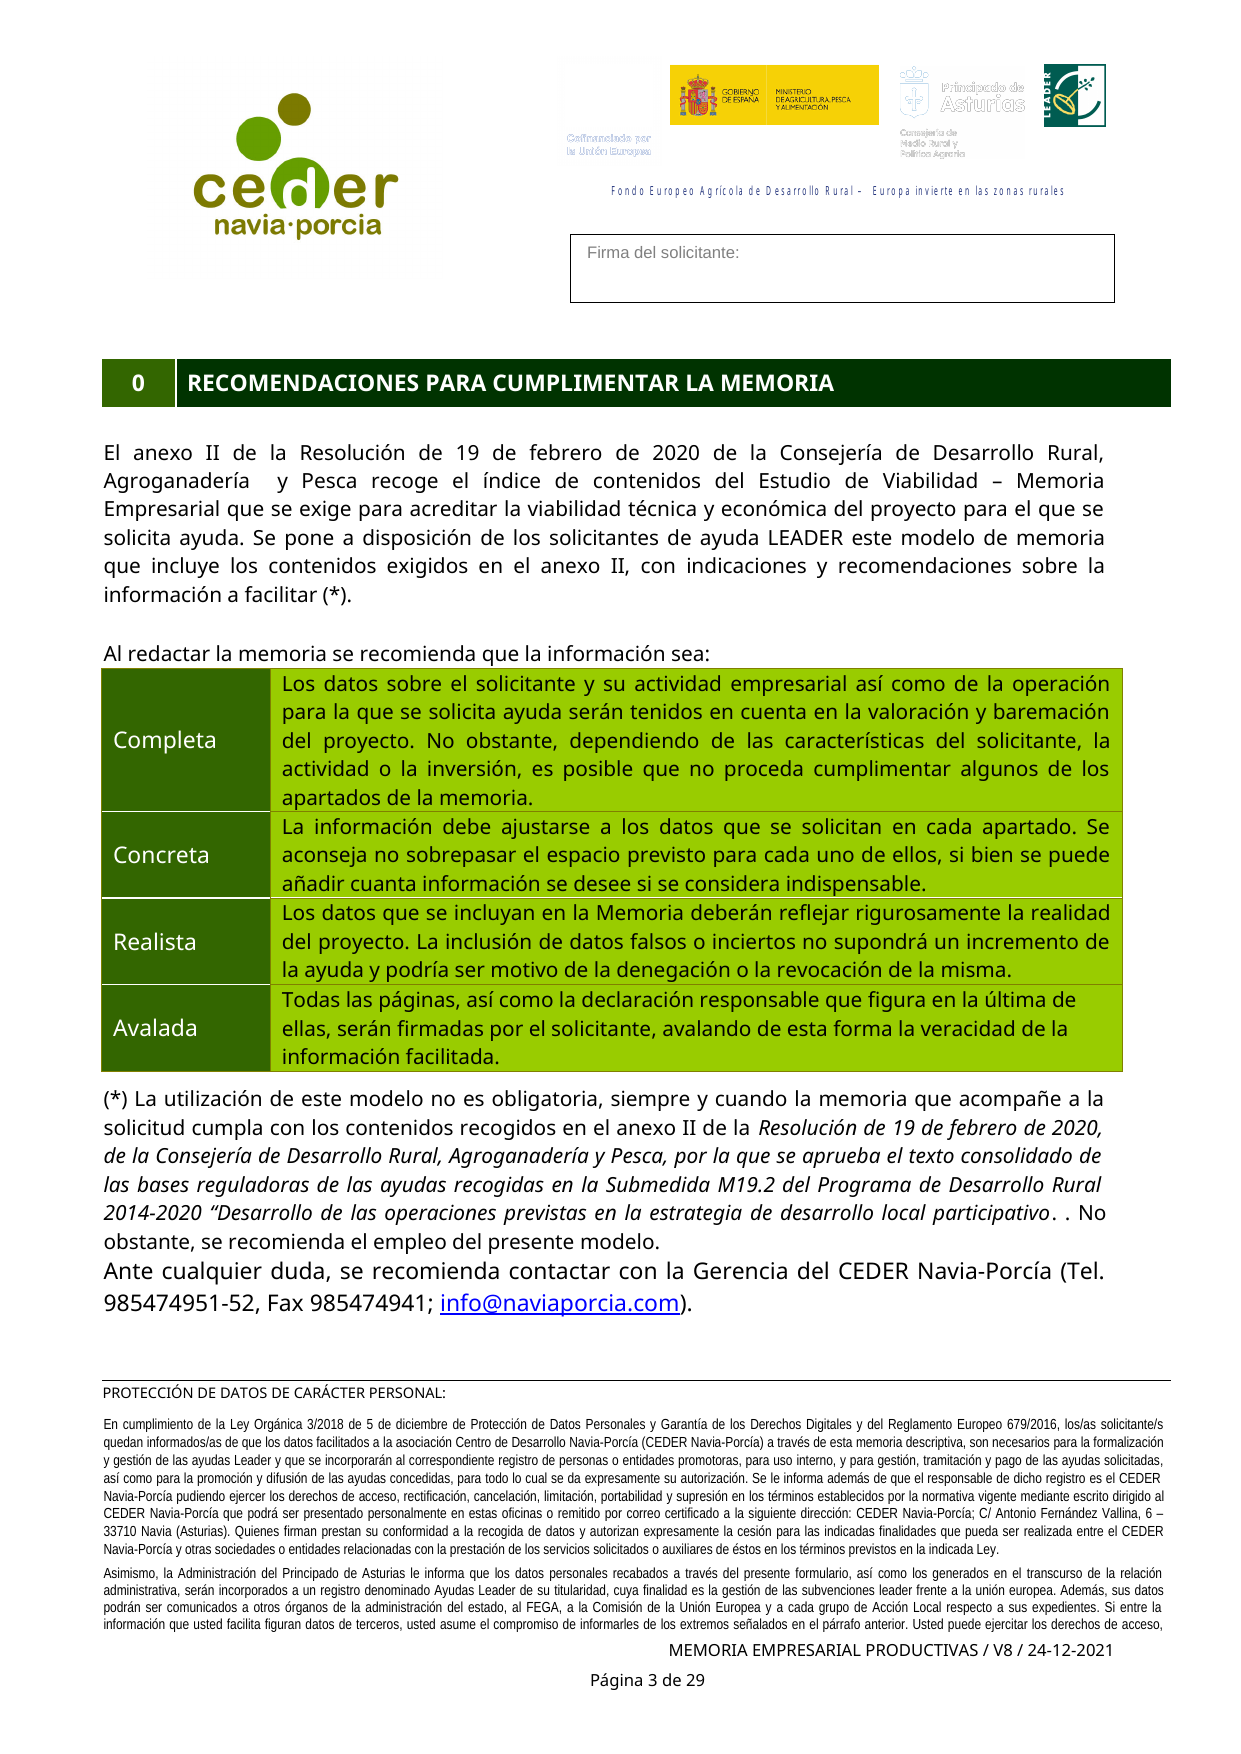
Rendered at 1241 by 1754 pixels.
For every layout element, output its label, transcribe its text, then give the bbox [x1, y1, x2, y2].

text En cumplimiento de la Ley Orgánica 3/2018 de 5 de diciembre de Protección de Datos Personales y Garantía de los Derechos Digitales y del Reglamento Europeo 679/2016, los/as solicitante/s quedan informados/as de que los datos facilitados a la asociación Centro de Desarrollo Navia-Porcía (CEDER Navia-Porcía) a través de esta memoria descriptiva, son necesarios para la formalización y gestión de las ayudas Leader y que se incorporarán al correspondiente registro de personas o entidades promotoras, para uso interno, y para gestión, tramitación y pago de las ayudas solicitadas, así como para la promoción y difusión de las ayudas concedidas, para todo lo cual se da expresamente su autorización. Se le informa además de que el responsable de dicho registro es el CEDER Navia-Porcía pudiendo ejercer los derechos de acceso, rectificación, cancelación, limitación, portabilidad y supresión en los términos establecidos por la normativa vigente mediante escrito dirigido al CEDER Navia-Porcía que podrá ser presentado personalmente en estas oficinas o remitido por correo certificado a la siguiente dirección: CEDER Navia-Porcía; C/ Antonio Fernández Vallina, 6 – 33710 Navia (Asturias). Quienes firman prestan su conformidad a la recogida de datos y autorizan expresamente la cesión para las indicadas finalidades que pueda ser realizada entre el CEDER Navia-Porcía y otras sociedades o entidades relacionadas con la prestación de los servicios solicitados o auxiliares de éstos en los términos previstos en la indicada Ley. [103, 1416, 1166, 1558]
table_header RECOMENDACIONES PARA CUMPLIMENTAR LA MEMORIA [177, 359, 1171, 407]
text El anexo II de la Resolución de 19 de febrero de 2020 de la Consejería de Desarrollo Rural, Agroganadería y Pesca recoge el índice de contenidos del Estudio de Viabilidad – Memoria Empresarial que se exige para acreditar la viabilidad técnica y económica del proyecto para el que se solicita ayuda. Se pone a disposición de los solicitantes de ayuda LEADER este modelo de memoria que incluye los contenidos exigidos en el anexo II, con indicaciones y recomendaciones sobre la información a facilitar (*). [103, 438, 1106, 608]
text Asimismo, la Administración del Principado de Asturias le informa que los datos personales recabados a través del presente formulario, así como los generados en el transcurso de la relación administrativa, serán incorporados a un registro denominado Ayudas Leader de su titularidad, cuya finalidad es la gestión de las subvenciones leader frente a la unión europea. Además, sus datos podrán ser comunicados a otros órganos de la administración del estado, al FEGA, a la Comisión de la Unión Europea y a cada grupo de Acción Local respecto a sus expedientes. Si entre la información que usted facilita figuran datos de terceros, usted asume el compromiso de informarles de los extremos señalados en el párrafo anterior. Usted puede ejercitar los derechos de acceso, [103, 1565, 1167, 1632]
table_header Los datos sobre el solicitante y su actividad empresarial así como de la operación para la que se solicita ayuda serán tenidos en cuenta en la valoración y baremación del proyecto. No obstante, dependiendo de las características del solicitante, la actividad o la inversión, es posible que no proceda cumplimentar algunos de los apartados de la memoria. [271, 669, 1122, 811]
table_header Completa [102, 669, 270, 811]
table_cell Los datos que se incluyan en la Memoria deberán reflejar rigurosamente la realidad del proyecto. La inclusión de datos falsos o inciertos no supondrá un incremento de la ayuda y podría ser motivo de la denegación o la revocación de la misma. [271, 899, 1122, 984]
text (*) La utilización de este modelo no es obligatoria, siempre y cuando la memoria que acompañe a la solicitud cumpla con los contenidos recogidos en el anexo II de la Resolución de 19 de febrero de 2020, de la Consejería de Desarrollo Rural, Agroganadería y Pesca, por la que se aprueba el texto consolidado de las bases reguladoras de las ayudas recogidas en la Submedida M19.2 del Programa de Desarrollo Rural 2014-2020 “Desarrollo de las operaciones previstas en la estrategia de desarrollo local participativo. . No obstante, se recomienda el empleo del presente modelo. [103, 1084, 1106, 1255]
table_header 0 [102, 359, 175, 407]
text PROTECCIÓN DE DATOS DE CARÁCTER PERSONAL: [102, 1381, 1171, 1403]
table_cell Avalada [102, 985, 270, 1071]
table_cell Concreta [102, 812, 270, 897]
table_cell La información debe ajustarse a los datos que se solicitan en cada apartado. Se aconseja no sobrepasar el espacio previsto para cada uno de ellos, si bien se puede añadir cuanta información se desee si se considera indispensable. [271, 812, 1122, 897]
text Al redactar la memoria se recomienda que la información sea: [103, 639, 1106, 668]
text Ante cualquier duda, se recomienda contactar con la Gerencia del CEDER Navia-Porcía (Tel. 985474951-52, Fax 985474941; info@naviaporcia.com). [103, 1255, 1106, 1318]
table_cell Realista [102, 899, 270, 984]
picture [147, 56, 443, 279]
table_cell Todas las páginas, así como la declaración responsable que figura en la última de ellas, serán firmadas por el solicitante, avalando de esta forma la veracidad de la información facilitada. [271, 985, 1122, 1071]
